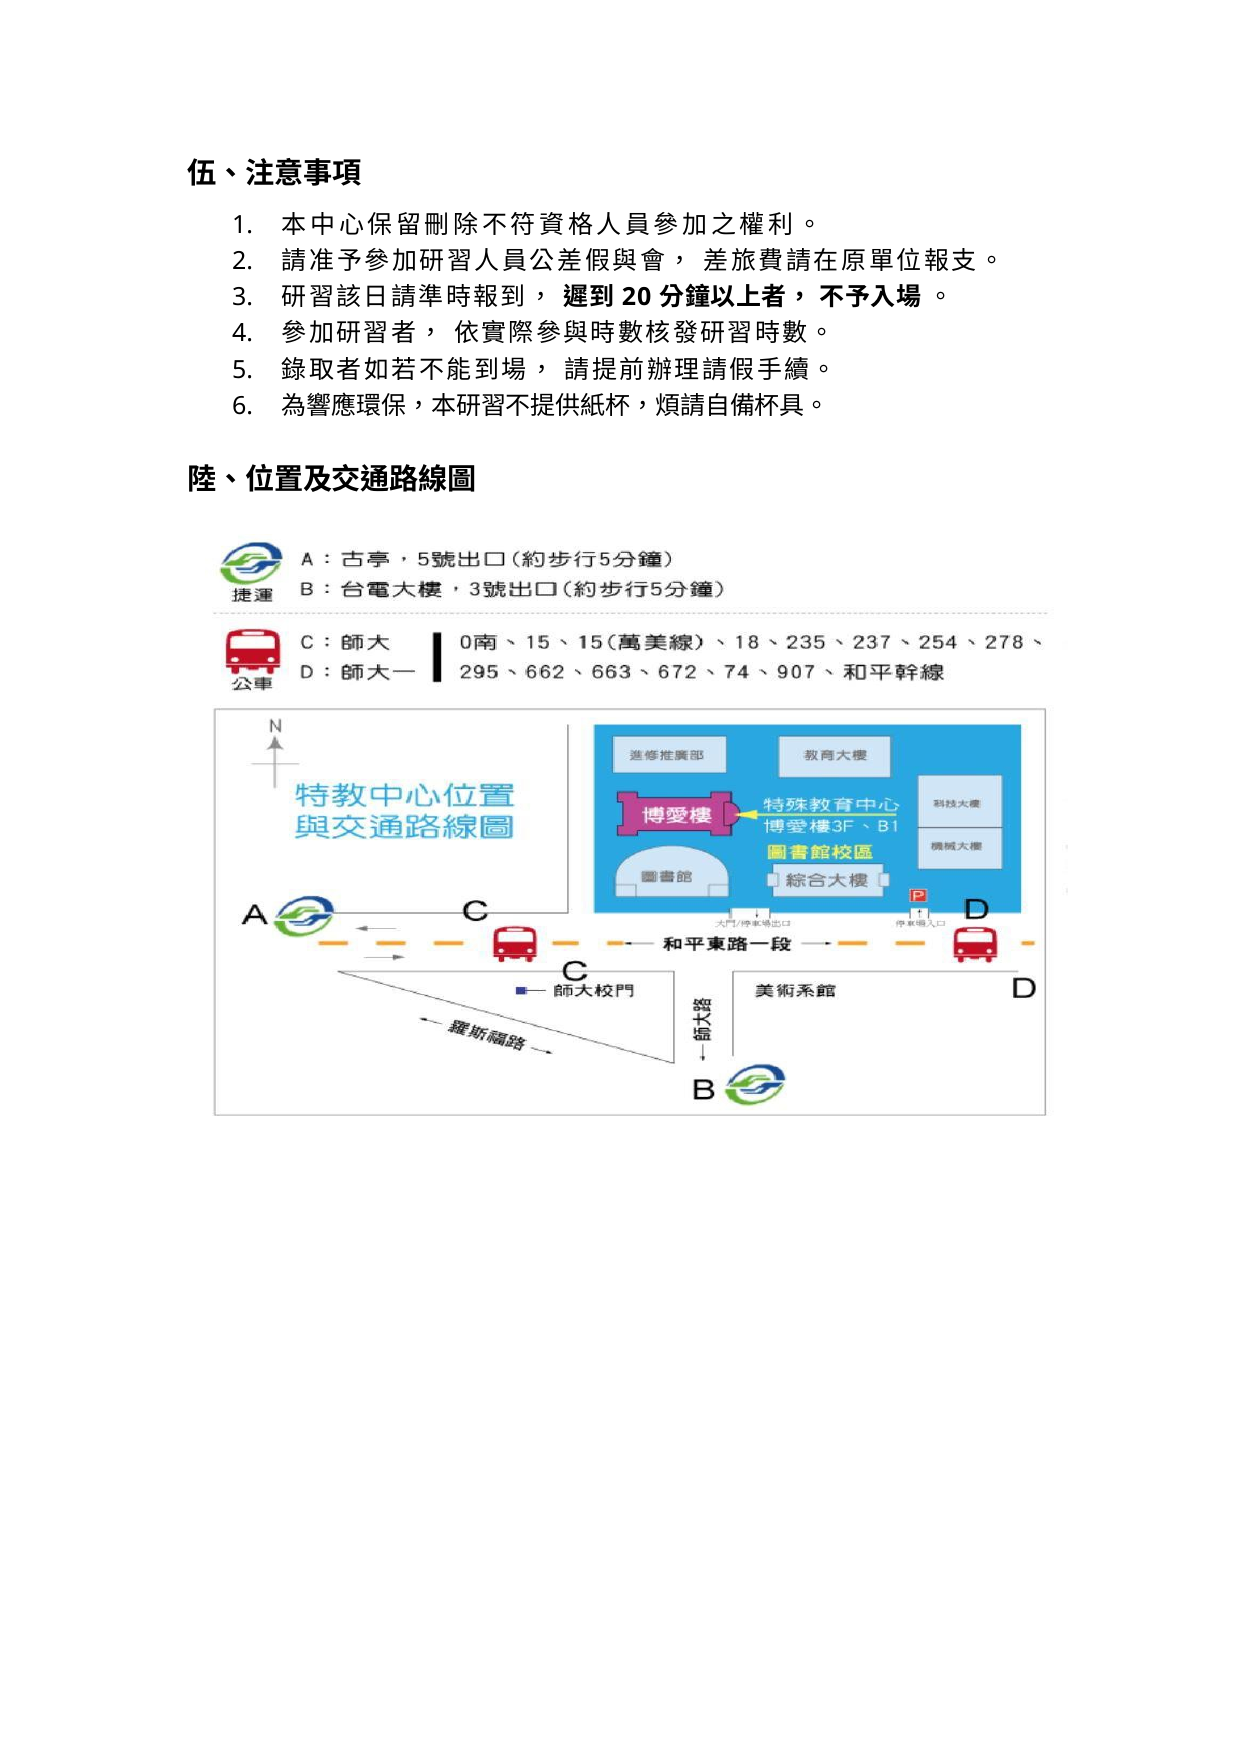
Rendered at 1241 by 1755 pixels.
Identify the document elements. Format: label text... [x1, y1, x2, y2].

list 為響應環保，本研習不提供紙杯，煩請自備杯具。 [232, 385, 1108, 422]
subtitle 伍、注意事項 [187, 149, 1108, 192]
list 請准予參加研習人員公差假與會， 差旅費請在原單位報支。 [232, 240, 1108, 277]
list 錄取者如若不能到場， 請提前辦理請假手續。 [232, 349, 1108, 385]
list 本中心保留刪除不符資格人員參加之權利。 [232, 204, 1108, 240]
list 參加研習者， 依實際參與時數核發研習時數。 [232, 313, 1108, 349]
subtitle 陸、位置及交通路線圖 [187, 456, 1108, 498]
list 研習該日請準時報到， 遲到 20 分鐘以上者， 不予入場 。 [232, 277, 1108, 313]
